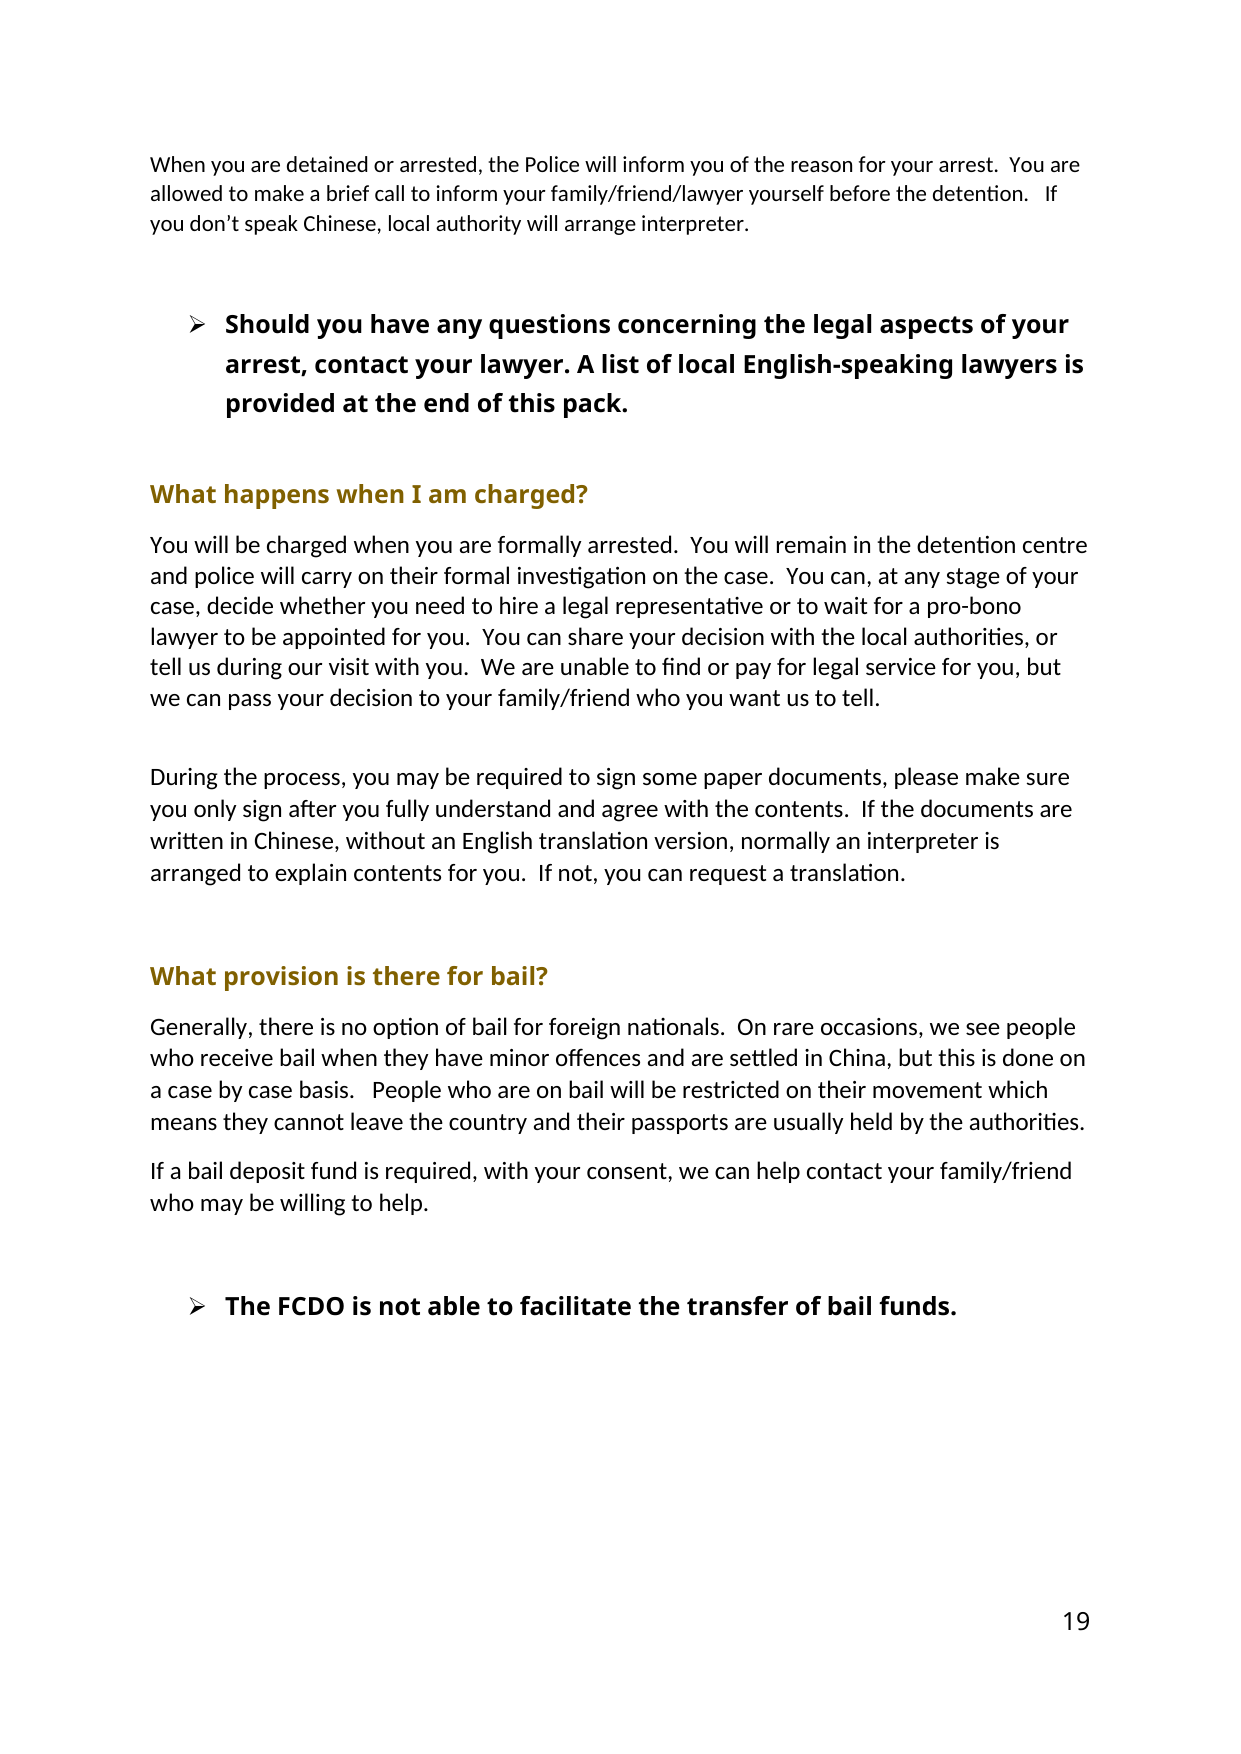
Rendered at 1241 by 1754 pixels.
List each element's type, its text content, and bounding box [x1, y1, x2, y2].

text What provision is there for bail? [150, 958, 1090, 992]
text What happens when I am charged? [150, 477, 1090, 511]
text During the process, you may be required to sign some paper documents, please make sure you only sign after you fully understand and agree with the contents. If the documents are written in Chinese, without an English translation version, normally an interpreter is arranged to explain contents for you. If not, you can request a translation. [150, 761, 1090, 888]
text If a bail deposit fund is required, with your consent, we can help contact your family/friend who may be willing to help. [150, 1155, 1090, 1218]
text When you are detained or arrested, the Police will inform you of the reason for your arrest. You are allowed to make a brief call to inform your family/friend/lawyer yourself before the detention. If you don’t speak Chinese, local authority will arrange interpreter. [150, 150, 1090, 237]
text Generally, there is no option of bail for foreign nationals. On rare occasions, we see people who receive bail when they have minor offences and are settled in China, but this is done on a case by case basis. People who are on bail will be restricted on their movement which means they cannot leave the country and their passports are usually held by the authorities. [150, 1011, 1090, 1137]
list The FCDO is not able to facilitate the transfer of bail funds. [187, 1288, 1090, 1322]
list Should you have any questions concerning the legal aspects of your arrest, contact your lawyer. A list of local English-speaking lawyers is provided at the end of this pack. [187, 307, 1090, 419]
subtitle You will be charged when you are formally arrested. You will remain in the detention centre and police will carry on their formal investigation on the case. You can, at any stage of your case, decide whether you need to hire a legal representative or to wait for a pro-bono lawyer to be appointed for you. You can share your decision with the local authorities, or tell us during our visit with you. We are unable to find or pay for legal service for you, but we can pass your decision to your family/friend who you want us to tell. [150, 529, 1090, 713]
